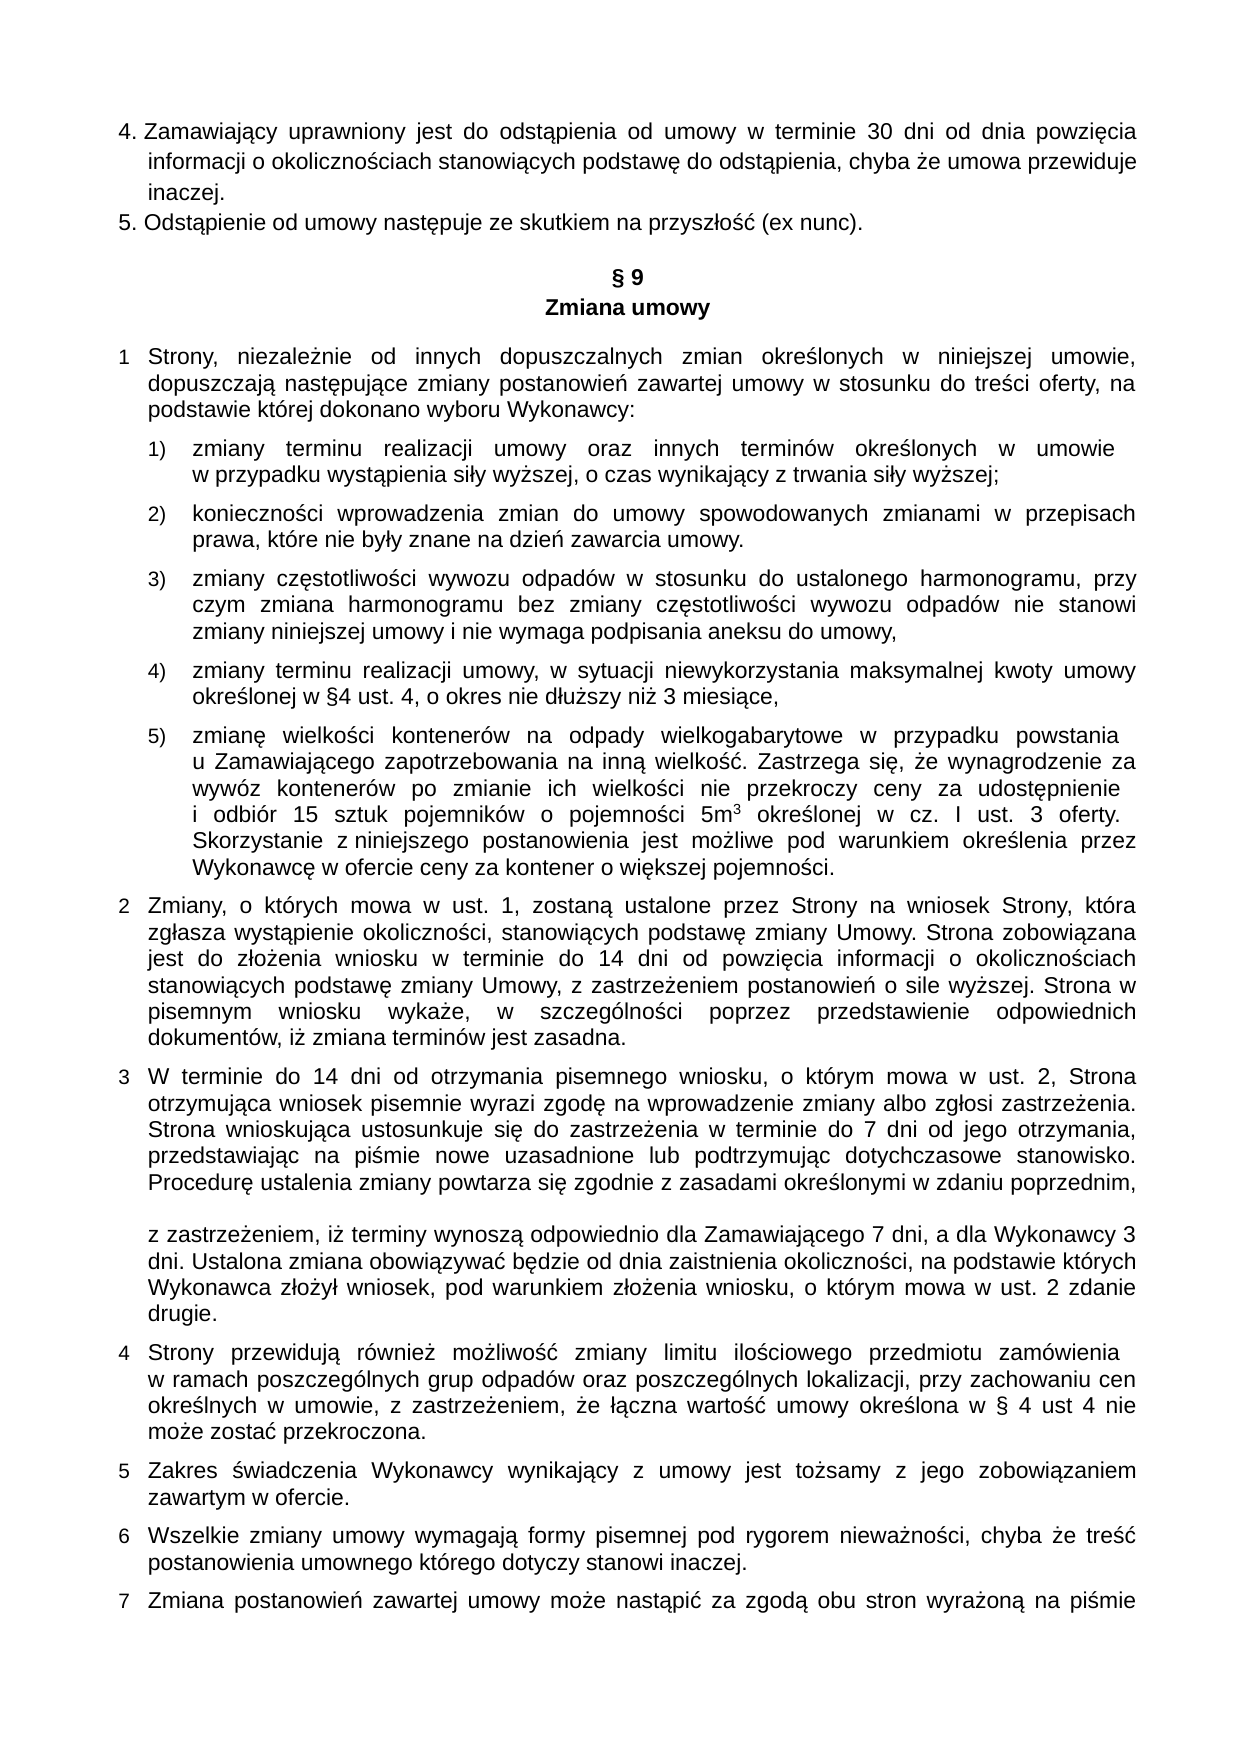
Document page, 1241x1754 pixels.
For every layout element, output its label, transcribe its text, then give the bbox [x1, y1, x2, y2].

list Zmiany, o których mowa w ust. 1, zostaną ustalone przez Strony na wniosek Strony, która zgłasza wystąpienie okoliczności, stanowiących podstawę zmiany Umowy. Strona zobowiązana jest do złożenia wniosku w terminie do 14 dni od powzięcia informacji o okolicznościach stanowiących podstawę zmiany Umowy, z zastrzeżeniem postanowień o sile wyższej. Strona w pisemnym wniosku wykaże, w szczególności poprzez przedstawienie odpowiednich dokumentów, iż zmiana terminów jest zasadna. [118, 892, 1137, 1051]
list Zamawiający uprawniony jest do odstąpienia od umowy w terminie 30 dni od dnia powzięcia informacji o okolicznościach stanowiących podstawę do odstąpienia, chyba że umowa przewiduje inaczej. [118, 118, 1137, 205]
list zmianę wielkości kontenerów na odpady wielkogabarytowe w przypadku powstania u Zamawiającego zapotrzebowania na inną wielkość. Zastrzega się, że wynagrodzenie za wywóz kontenerów po zmianie ich wielkości nie przekroczy ceny za udostępnienie i odbiór 15 sztuk pojemników o pojemności 5m3 określonej w cz. I ust. 3 oferty. Skorzystanie z niniejszego postanowienia jest możliwe pod warunkiem określenia przez Wykonawcę w ofercie ceny za kontener o większej pojemności. [148, 722, 1137, 880]
text § 9 Zmiana umowy [118, 264, 1137, 321]
list zmiany częstotliwości wywozu odpadów w stosunku do ustalonego harmonogramu, przy czym zmiana harmonogramu bez zmiany częstotliwości wywozu odpadów nie stanowi zmiany niniejszej umowy i nie wymaga podpisania aneksu do umowy, [148, 565, 1137, 644]
list Zmiana postanowień zawartej umowy może nastąpić za zgodą obu stron wyrażoną na piśmie [118, 1587, 1137, 1614]
list Strony, niezależnie od innych dopuszczalnych zmian określonych w niniejszej umowie, dopuszczają następujące zmiany postanowień zawartej umowy w stosunku do treści oferty, na podstawie której dokonano wyboru Wykonawcy: [118, 343, 1137, 422]
list konieczności wprowadzenia zmian do umowy spowodowanych zmianami w przepisach prawa, które nie były znane na dzień zawarcia umowy. [148, 500, 1137, 553]
list zmiany terminu realizacji umowy, w sytuacji niewykorzystania maksymalnej kwoty umowy określonej w §4 ust. 4, o okres nie dłuższy niż 3 miesiące, [148, 657, 1137, 709]
list Wszelkie zmiany umowy wymagają formy pisemnej pod rygorem nieważności, chyba że treść postanowienia umownego którego dotyczy stanowi inaczej. [118, 1522, 1137, 1575]
list zmiany terminu realizacji umowy oraz innych terminów określonych w umowie w przypadku wystąpienia siły wyższej, o czas wynikający z trwania siły wyższej; [148, 435, 1137, 487]
list Zakres świadczenia Wykonawcy wynikający z umowy jest tożsamy z jego zobowiązaniem zawartym w ofercie. [118, 1457, 1137, 1510]
list W terminie do 14 dni od otrzymania pisemnego wniosku, o którym mowa w ust. 2, Strona otrzymująca wniosek pisemnie wyrazi zgodę na wprowadzenie zmiany albo zgłosi zastrzeżenia. Strona wnioskująca ustosunkuje się do zastrzeżenia w terminie do 7 dni od jego otrzymania, przedstawiając na piśmie nowe uzasadnione lub podtrzymując dotychczasowe stanowisko. Procedurę ustalenia zmiany powtarza się zgodnie z zasadami określonymi w zdaniu poprzednim, z zastrzeżeniem, iż terminy wynoszą odpowiednio dla Zamawiającego 7 dni, a dla Wykonawcy 3 dni. Ustalona zmiana obowiązywać będzie od dnia zaistnienia okoliczności, na podstawie których Wykonawca złożył wniosek, pod warunkiem złożenia wniosku, o którym mowa w ust. 2 zdanie drugie. [118, 1063, 1137, 1327]
list Odstąpienie od umowy następuje ze skutkiem na przyszłość (ex nunc). [118, 209, 1137, 235]
list Strony przewidują również możliwość zmiany limitu ilościowego przedmiotu zamówienia w ramach poszczególnych grup odpadów oraz poszczególnych lokalizacji, przy zachowaniu cen określnych w umowie, z zastrzeżeniem, że łączna wartość umowy określona w § 4 ust 4 nie może zostać przekroczona. [118, 1339, 1137, 1444]
